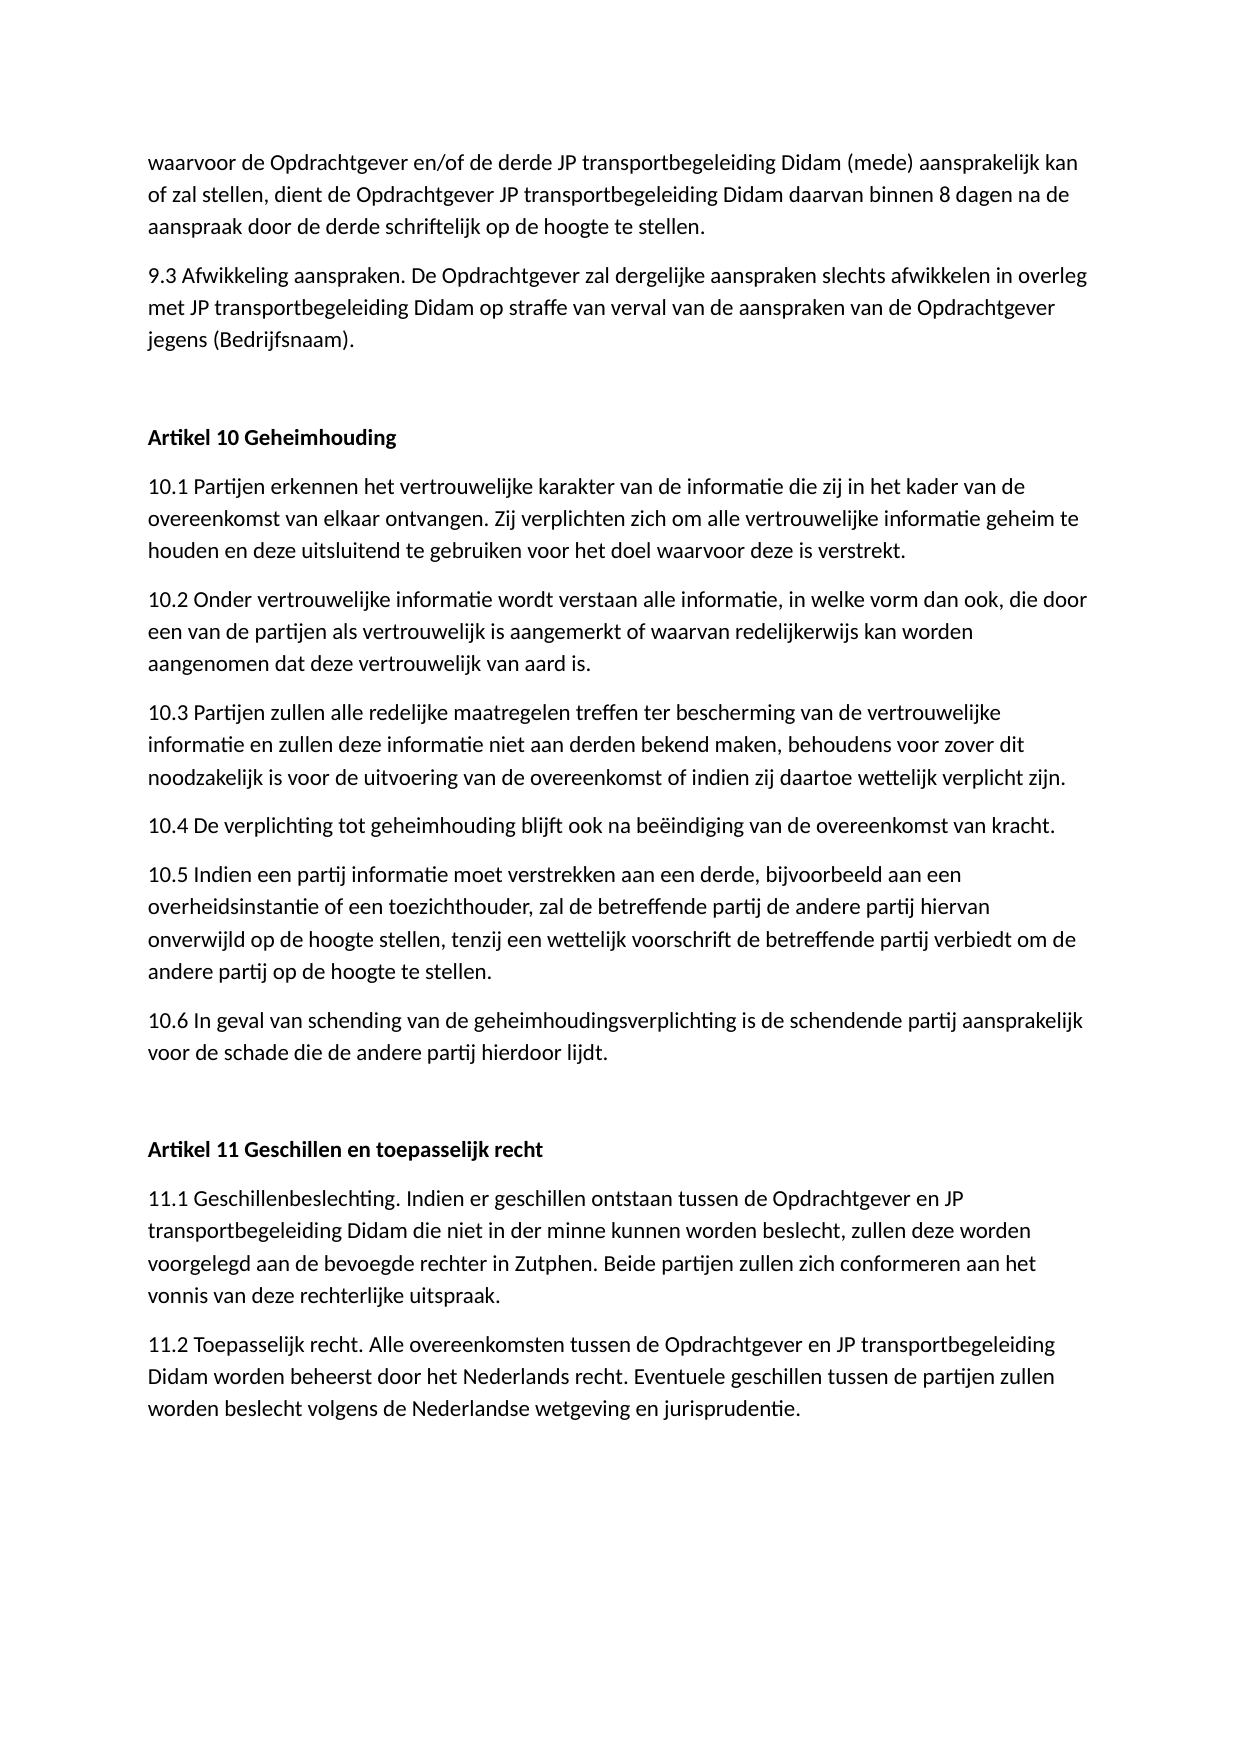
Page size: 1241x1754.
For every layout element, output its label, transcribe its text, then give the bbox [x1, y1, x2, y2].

text 10.1 Partijen erkennen het vertrouwelijke karakter van de informatie die zij in het kader van de overeenkomst van elkaar ontvangen. Zij verplichten zich om alle vertrouwelijke informatie geheim te houden en deze uitsluitend te gebruiken voor het doel waarvoor deze is verstrekt. [148, 472, 1093, 564]
text 10.4 De verplichting tot geheimhouding blijft ook na beëindiging van de overeenkomst van kracht. [148, 811, 1093, 839]
text 10.6 In geval van schending van de geheimhoudingsverplichting is de schendende partij aansprakelijk voor de schade die de andere partij hierdoor lijdt. [148, 1006, 1093, 1066]
text 10.2 Onder vertrouwelijke informatie wordt verstaan alle informatie, in welke vorm dan ook, die door een van de partijen als vertrouwelijk is aangemerkt of waarvan redelijkerwijs kan worden aangenomen dat deze vertrouwelijk van aard is. [148, 585, 1093, 677]
text Artikel 10 Geheimhouding [148, 423, 1093, 451]
text 10.3 Partijen zullen alle redelijke maatregelen treffen ter bescherming van de vertrouwelijke informatie en zullen deze informatie niet aan derden bekend maken, behoudens voor zover dit noodzakelijk is voor de uitvoering van de overeenkomst of indien zij daartoe wettelijk verplicht zijn. [148, 698, 1093, 791]
text 11.1 Geschillenbeslechting. Indien er geschillen ontstaan tussen de Opdrachtgever en JP transportbegeleiding Didam die niet in der minne kunnen worden beslecht, zullen deze worden voorgelegd aan de bevoegde rechter in Zutphen. Beide partijen zullen zich conformeren aan het vonnis van deze rechterlijke uitspraak. [148, 1184, 1093, 1309]
text Artikel 11 Geschillen en toepasselijk recht [148, 1136, 1093, 1164]
text waarvoor de Opdrachtgever en/of de derde JP transportbegeleiding Didam (mede) aansprakelijk kan of zal stellen, dient de Opdrachtgever JP transportbegeleiding Didam daarvan binnen 8 dagen na de aanspraak door de derde schriftelijk op de hoogte te stellen. [148, 148, 1093, 240]
text 9.3 Afwikkeling aanspraken. De Opdrachtgever zal dergelijke aanspraken slechts afwikkelen in overleg met JP transportbegeleiding Didam op straffe van verval van de aanspraken van de Opdrachtgever jegens (Bedrijfsnaam). [148, 261, 1093, 353]
text 10.5 Indien een partij informatie moet verstrekken aan een derde, bijvoorbeeld aan een overheidsinstantie of een toezichthouder, zal de betreffende partij de andere partij hiervan onverwijld op de hoogte stellen, tenzij een wettelijk voorschrift de betreffende partij verbiedt om de andere partij op de hoogte te stellen. [148, 860, 1093, 985]
text 11.2 Toepasselijk recht. Alle overeenkomsten tussen de Opdrachtgever en JP transportbegeleiding Didam worden beheerst door het Nederlands recht. Eventuele geschillen tussen de partijen zullen worden beslecht volgens de Nederlandse wetgeving en jurisprudentie. [148, 1330, 1093, 1422]
